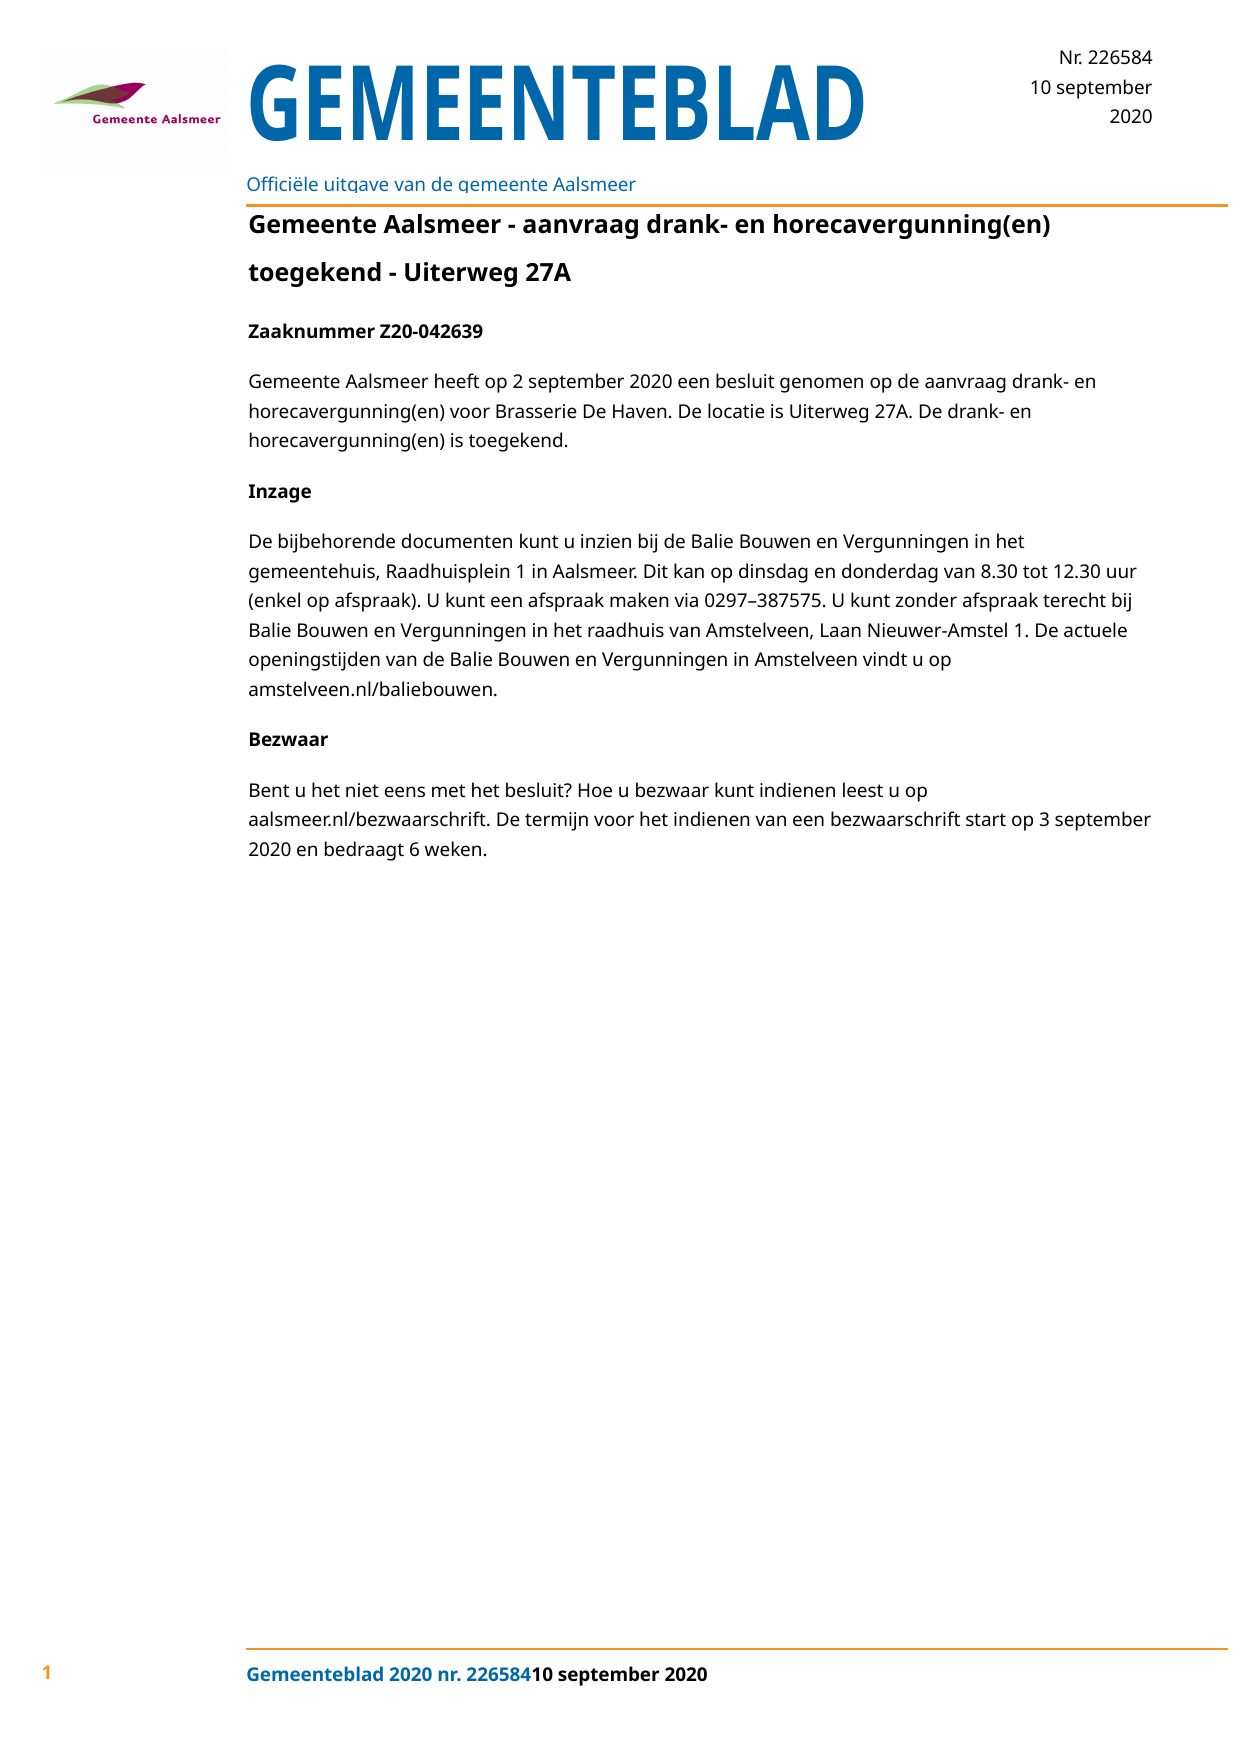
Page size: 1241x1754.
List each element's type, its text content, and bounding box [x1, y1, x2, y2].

text Gemeente Aalsmeer heeft op 2 september 2020 een besluit genomen op de aanvraag drank- en horecavergunning(en) voor Brasserie De Haven. De locatie is Uiterweg 27A. De drank- en horecavergunning(en) is toegekend. [248, 368, 1152, 453]
picture [41, 47, 231, 172]
text De bijbehorende documenten kunt u inzien bij de Balie Bouwen en Vergunningen in het gemeentehuis, Raadhuisplein 1 in Aalsmeer. Dit kan op dinsdag en donderdag van 8.30 tot 12.30 uur (enkel op afspraak). U kunt een afspraak maken via 0297–387575. U kunt zonder afspraak terecht bij Balie Bouwen en Vergunningen in het raadhuis van Amstelveen, Laan Nieuwer-Amstel 1. De actuele openingstijden van de Balie Bouwen en Vergunningen in Amstelveen vindt u op amstelveen.nl/baliebouwen. [248, 528, 1152, 702]
text Inzage [248, 478, 1152, 504]
text Zaaknummer Z20-042639 [248, 318, 1152, 344]
text Bezwaar [248, 727, 1152, 752]
text Bent u het niet eens met het besluit? Hoe u bezwaar kunt indienen leest u op aalsmeer.nl/bezwaarschrift. De termijn voor het indienen van een bezwaarschrift start op 3 september 2020 en bedraagt 6 weken. [248, 777, 1152, 862]
text Gemeente Aalsmeer - aanvraag drank- en horecavergunning(en) toegekend - Uiterweg 27A [248, 207, 1152, 288]
